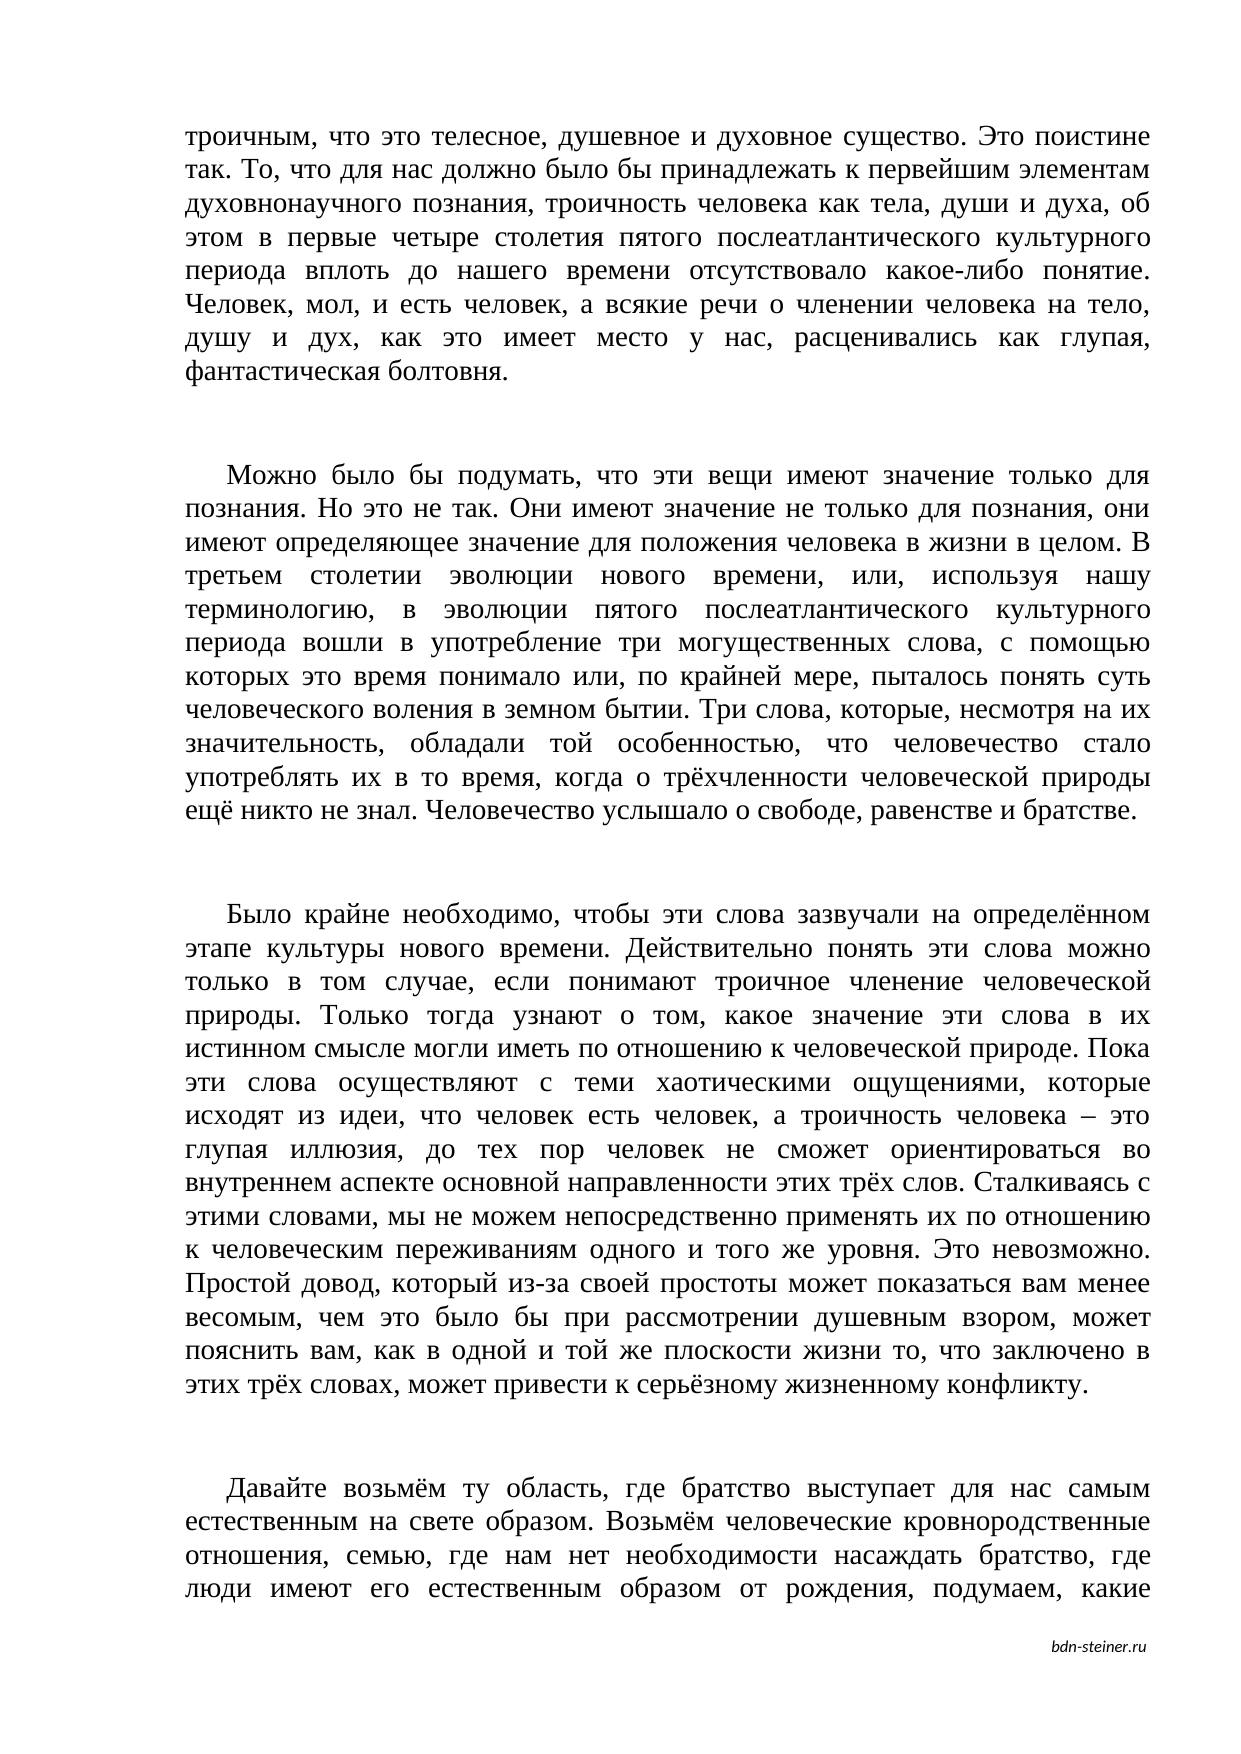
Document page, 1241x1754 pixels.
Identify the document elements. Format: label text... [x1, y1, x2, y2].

text Можно было бы подумать, что эти вещи имеют значение только для познания. Но это не так. Они имеют значение не только для познания, они имеют определяющее значение для положения человека в жизни в целом. В третьем столетии эволюции нового времени, или, используя нашу терминологию, в эволюции пятого послеатлантического культурного периода вошли в употребление три могущественных слова, с помощью которых это время понимало или, по крайней мере, пыталось понять суть человеческого воления в земном бытии. Три слова, которые, несмотря на их значительность, обладали той особенностью, что человечество стало употреблять их в то время, когда о трёхчленности человеческой природы ещё никто не знал. Человечество услышало о свободе, равенстве и братстве. [185, 457, 1152, 826]
text Давайте возьмём ту область, где братство выступает для нас самым естественным на свете образом. Возьмём человеческие кровнородственные отношения, семью, где нам нет необходимости насаждать братство, где люди имеют его естественным образом от рождения, подумаем, какие [185, 1470, 1152, 1604]
text троичным, что это телесное, душевное и духовное существо. Это поистине так. То, что для нас должно было бы принадлежать к первейшим элементам духовнонаучного познания, троичность человека как тела, души и духа, об этом в первые четыре столетия пятого послеатлантического культурного периода вплоть до нашего времени отсутствовало какое-либо понятие. Человек, мол, и есть человек, а всякие речи о членении человека на тело, душу и дух, как это имеет место у нас, расценивались как глупая, фантастическая болтовня. [185, 118, 1152, 386]
text Было крайне необходимо, чтобы эти слова зазвучали на определённом этапе культуры нового времени. Действительно понять эти слова можно только в том случае, если понимают троичное членение человеческой природы. Только тогда узнают о том, какое значение эти слова в их истинном смысле могли иметь по отношению к человеческой природе. Пока эти слова осуществляют с теми хаотическими ощущениями, которые исходят из идеи, что человек есть человек, а троичность человека – это глупая иллюзия, до тех пор человек не сможет ориентироваться во внутреннем аспекте основной направленности этих трёх слов. Сталкиваясь с этими словами, мы не можем непосредственно применять их по отношению к человеческим переживаниям одного и того же уровня. Это невозможно. Простой довод, который из-за своей простоты может показаться вам менее весомым, чем это было бы при рассмотрении душевным взором, может пояснить вам, как в одной и той же плоскости жизни то, что заключено в этих трёх словах, может привести к серьёзному жизненному конфликту. [185, 896, 1152, 1399]
